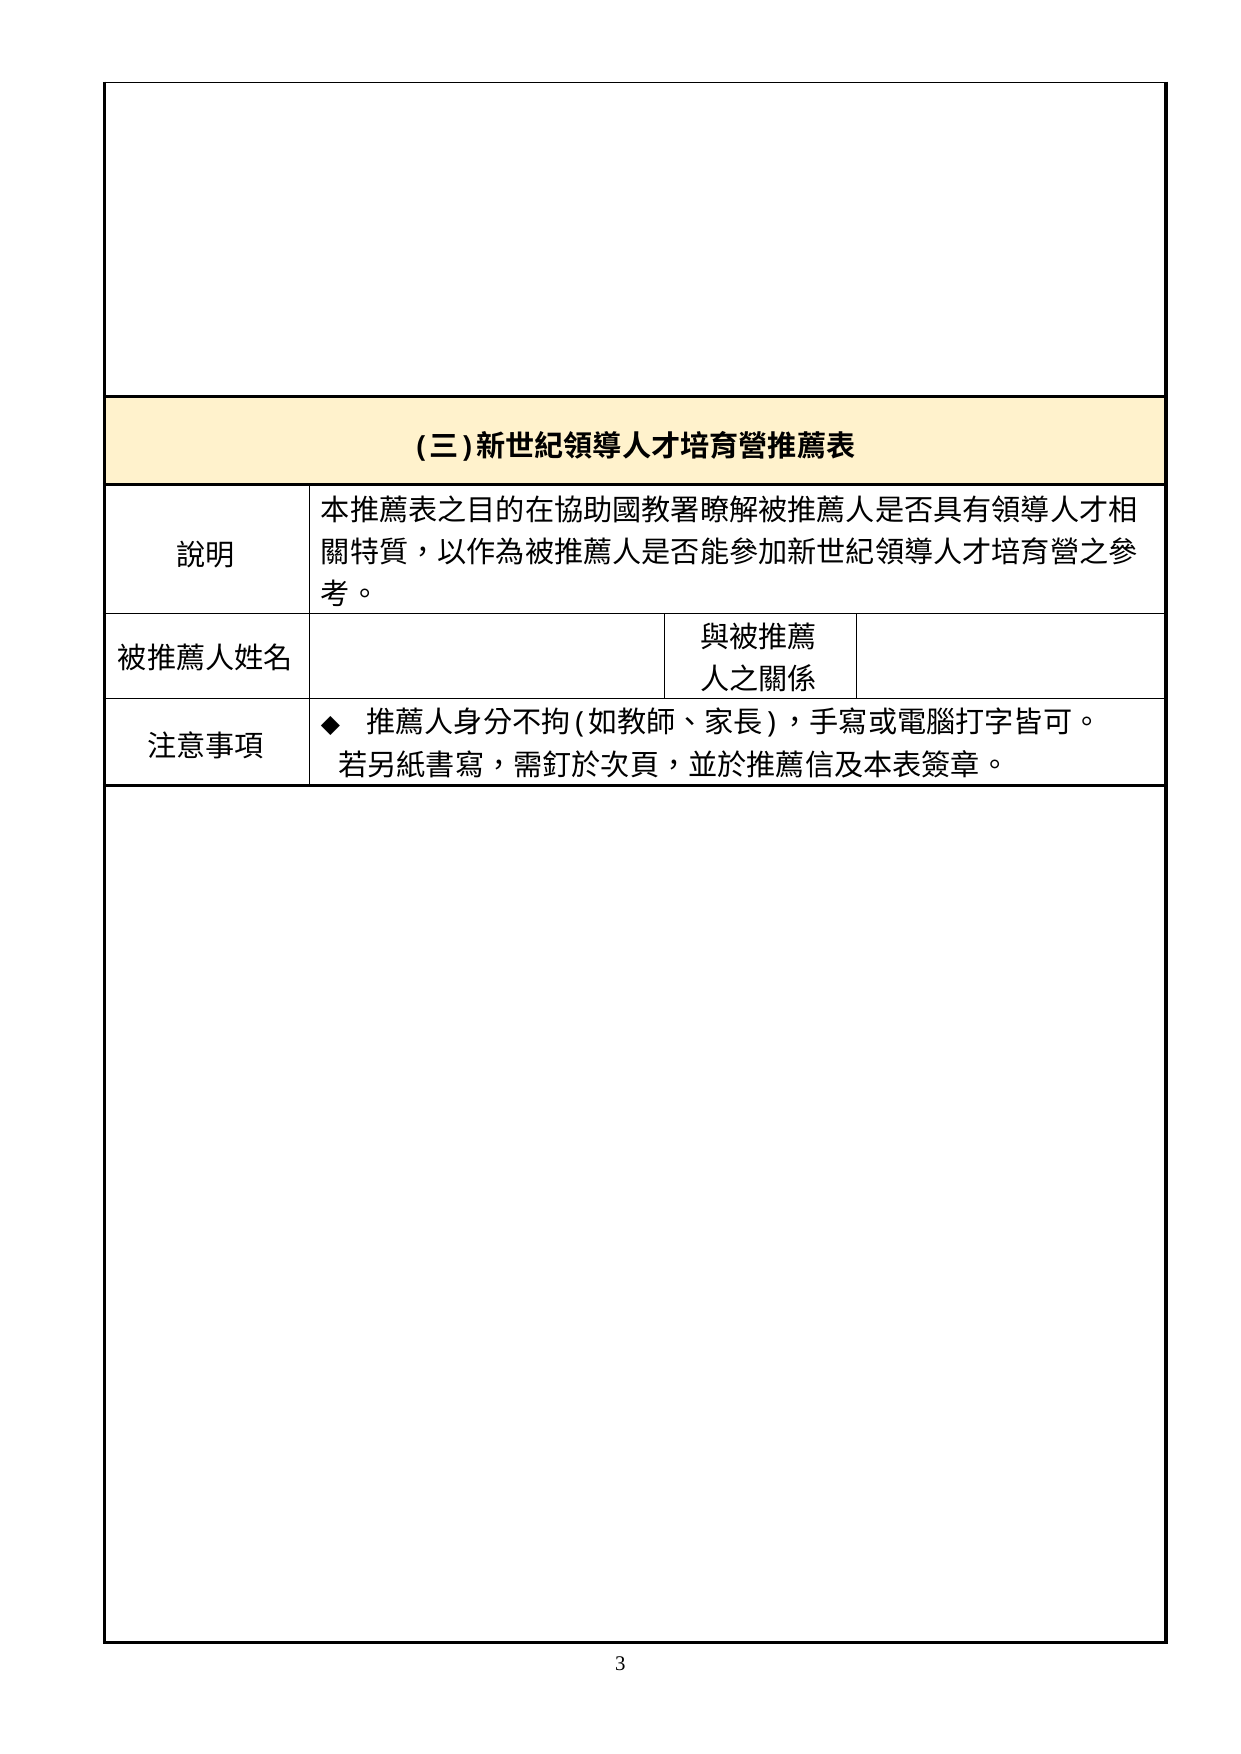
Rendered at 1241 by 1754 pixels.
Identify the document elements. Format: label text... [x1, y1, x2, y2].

table_cell [74, 784, 103, 1641]
table_cell 被推薦人姓名 [106, 614, 309, 698]
table_cell [74, 698, 103, 783]
table_cell [106, 83, 1164, 394]
table_cell [106, 787, 1164, 1641]
table_cell (三)新世紀領導人才培育營推薦表 [106, 398, 1164, 483]
table_cell [310, 614, 664, 698]
table_cell 推薦人身分不拘(如教師、家長)，手寫或電腦打字皆可。 若另紙書寫，需釘於次頁，並於推薦信及本表簽章。 [310, 699, 1164, 783]
table_cell [857, 614, 1164, 698]
table_cell 說明 [106, 486, 309, 613]
table_cell 注意事項 [106, 699, 309, 783]
table_cell [74, 483, 103, 613]
table_cell 本推薦表之目的在協助國教署瞭解被推薦人是否具有領導人才相關特質，以作為被推薦人是否能參加新世紀領導人才培育營之參考。 [310, 486, 1164, 613]
table_cell [74, 82, 103, 394]
table_cell [74, 395, 103, 483]
table_cell [74, 613, 103, 698]
table_cell 與被推薦 人之關係 [665, 614, 856, 698]
